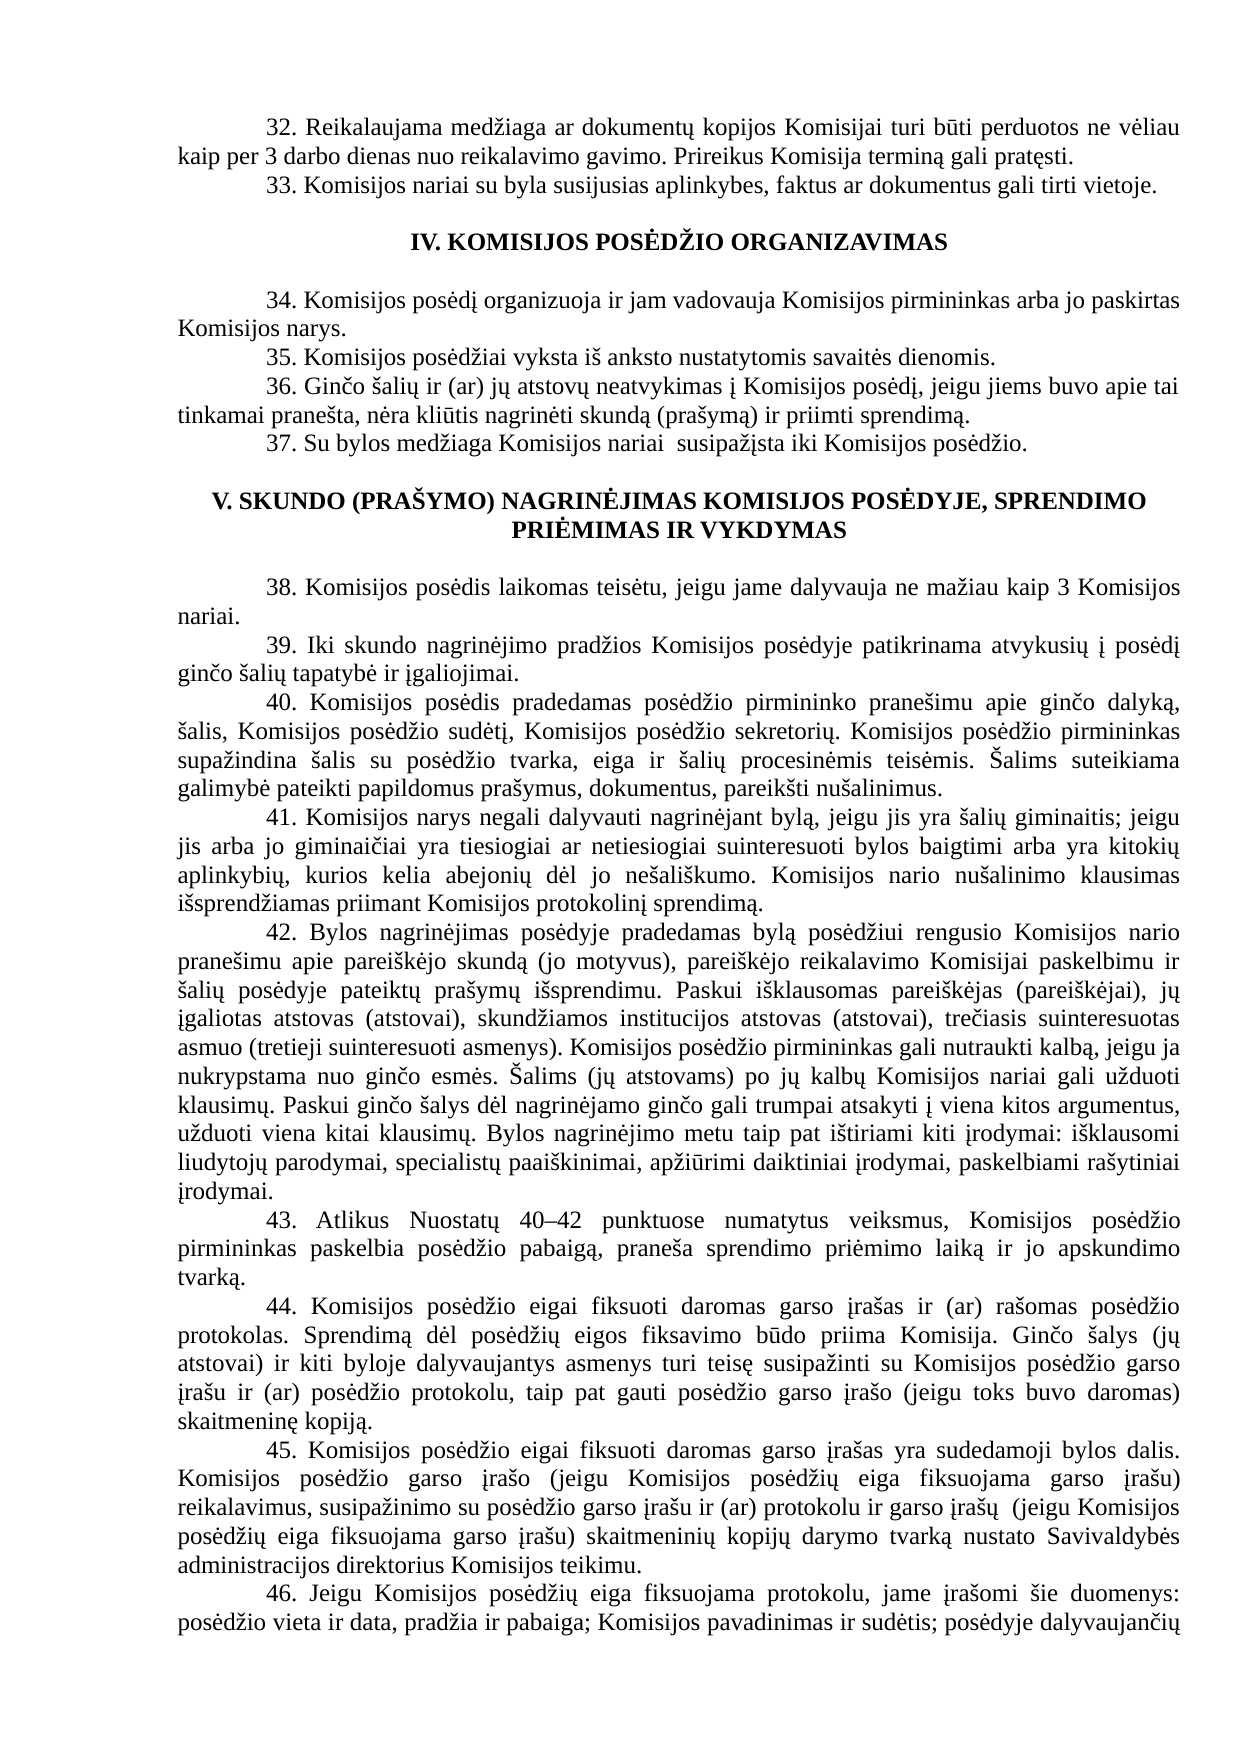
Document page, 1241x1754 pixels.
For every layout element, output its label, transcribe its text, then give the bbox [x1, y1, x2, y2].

text IV. KOMISIJOS POSĖDŽIO ORGANIZAVIMAS [177, 227, 1181, 256]
text PRIĖMIMAS IR VYKDYMAS [177, 515, 1181, 543]
text 45. Komisijos posėdžio eigai fiksuoti daromas garso įrašas yra sudedamoji bylos dalis. Komisijos posėdžio garso įrašo (jeigu Komisijos posėdžių eiga fiksuojama garso įrašu) reikalavimus, susipažinimo su posėdžio garso įrašu ir (ar) protokolu ir garso įrašų (jeigu Komisijos posėdžių eiga fiksuojama garso įrašu) skaitmeninių kopijų darymo tvarką nustato Savivaldybės administracijos direktorius Komisijos teikimu. [177, 1435, 1181, 1578]
text 34. Komisijos posėdį organizuoja ir jam vadovauja Komisijos pirmininkas arba jo paskirtas Komisijos narys. [177, 285, 1181, 342]
text 32. Reikalaujama medžiaga ar dokumentų kopijos Komisijai turi būti perduotos ne vėliau kaip per 3 darbo dienas nuo reikalavimo gavimo. Prireikus Komisija terminą gali pratęsti. [177, 112, 1181, 170]
text 46. Jeigu Komisijos posėdžių eiga fiksuojama protokolu, jame įrašomi šie duomenys: posėdžio vieta ir data, pradžia ir pabaiga; Komisijos pavadinimas ir sudėtis; posėdyje dalyvaujančių [177, 1578, 1181, 1636]
text 41. Komisijos narys negali dalyvauti nagrinėjant bylą, jeigu jis yra šalių giminaitis; jeigu jis arba jo giminaičiai yra tiesiogiai ar netiesiogiai suinteresuoti bylos baigtimi arba yra kitokių aplinkybių, kurios kelia abejonių dėl jo nešališkumo. Komisijos nario nušalinimo klausimas išsprendžiamas priimant Komisijos protokolinį sprendimą. [177, 802, 1181, 917]
text 37. Su bylos medžiaga Komisijos nariai susipažįsta iki Komisijos posėdžio. [177, 428, 1181, 457]
text 43. Atlikus Nuostatų 40–42 punktuose numatytus veiksmus, Komisijos posėdžio pirmininkas paskelbia posėdžio pabaigą, praneša sprendimo priėmimo laiką ir jo apskundimo tvarką. [177, 1205, 1181, 1291]
text 36. Ginčo šalių ir (ar) jų atstovų neatvykimas į Komisijos posėdį, jeigu jiems buvo apie tai tinkamai pranešta, nėra kliūtis nagrinėti skundą (prašymą) ir priimti sprendimą. [177, 371, 1181, 428]
text 39. Iki skundo nagrinėjimo pradžios Komisijos posėdyje patikrinama atvykusių į posėdį ginčo šalių tapatybė ir įgaliojimai. [177, 630, 1181, 687]
text 44. Komisijos posėdžio eigai fiksuoti daromas garso įrašas ir (ar) rašomas posėdžio protokolas. Sprendimą dėl posėdžių eigos fiksavimo būdo priima Komisija. Ginčo šalys (jų atstovai) ir kiti byloje dalyvaujantys asmenys turi teisę susipažinti su Komisijos posėdžio garso įrašu ir (ar) posėdžio protokolu, taip pat gauti posėdžio garso įrašo (jeigu toks buvo daromas) skaitmeninę kopiją. [177, 1291, 1181, 1435]
text 35. Komisijos posėdžiai vyksta iš anksto nustatytomis savaitės dienomis. [177, 342, 1181, 371]
text 42. Bylos nagrinėjimas posėdyje pradedamas bylą posėdžiui rengusio Komisijos nario pranešimu apie pareiškėjo skundą (jo motyvus), pareiškėjo reikalavimo Komisijai paskelbimu ir šalių posėdyje pateiktų prašymų išsprendimu. Paskui išklausomas pareiškėjas (pareiškėjai), jų įgaliotas atstovas (atstovai), skundžiamos institucijos atstovas (atstovai), trečiasis suinteresuotas asmuo (tretieji suinteresuoti asmenys). Komisijos posėdžio pirmininkas gali nutraukti kalbą, jeigu ja nukrypstama nuo ginčo esmės. Šalims (jų atstovams) po jų kalbų Komisijos nariai gali užduoti klausimų. Paskui ginčo šalys dėl nagrinėjamo ginčo gali trumpai atsakyti į viena kitos argumentus, užduoti viena kitai klausimų. Bylos nagrinėjimo metu taip pat ištiriami kiti įrodymai: išklausomi liudytojų parodymai, specialistų paaiškinimai, apžiūrimi daiktiniai įrodymai, paskelbiami rašytiniai įrodymai. [177, 917, 1181, 1205]
text 38. Komisijos posėdis laikomas teisėtu, jeigu jame dalyvauja ne mažiau kaip 3 Komisijos nariai. [177, 572, 1181, 630]
text V. SKUNDO (PRAŠYMO) NAGRINĖJIMAS KOMISIJOS POSĖDYJE, SPRENDIMO [177, 486, 1181, 515]
text 40. Komisijos posėdis pradedamas posėdžio pirmininko pranešimu apie ginčo dalyką, šalis, Komisijos posėdžio sudėtį, Komisijos posėdžio sekretorių. Komisijos posėdžio pirmininkas supažindina šalis su posėdžio tvarka, eiga ir šalių procesinėmis teisėmis. Šalims suteikiama galimybė pateikti papildomus prašymus, dokumentus, pareikšti nušalinimus. [177, 687, 1181, 802]
text 33. Komisijos nariai su byla susijusias aplinkybes, faktus ar dokumentus gali tirti vietoje. [177, 170, 1181, 198]
